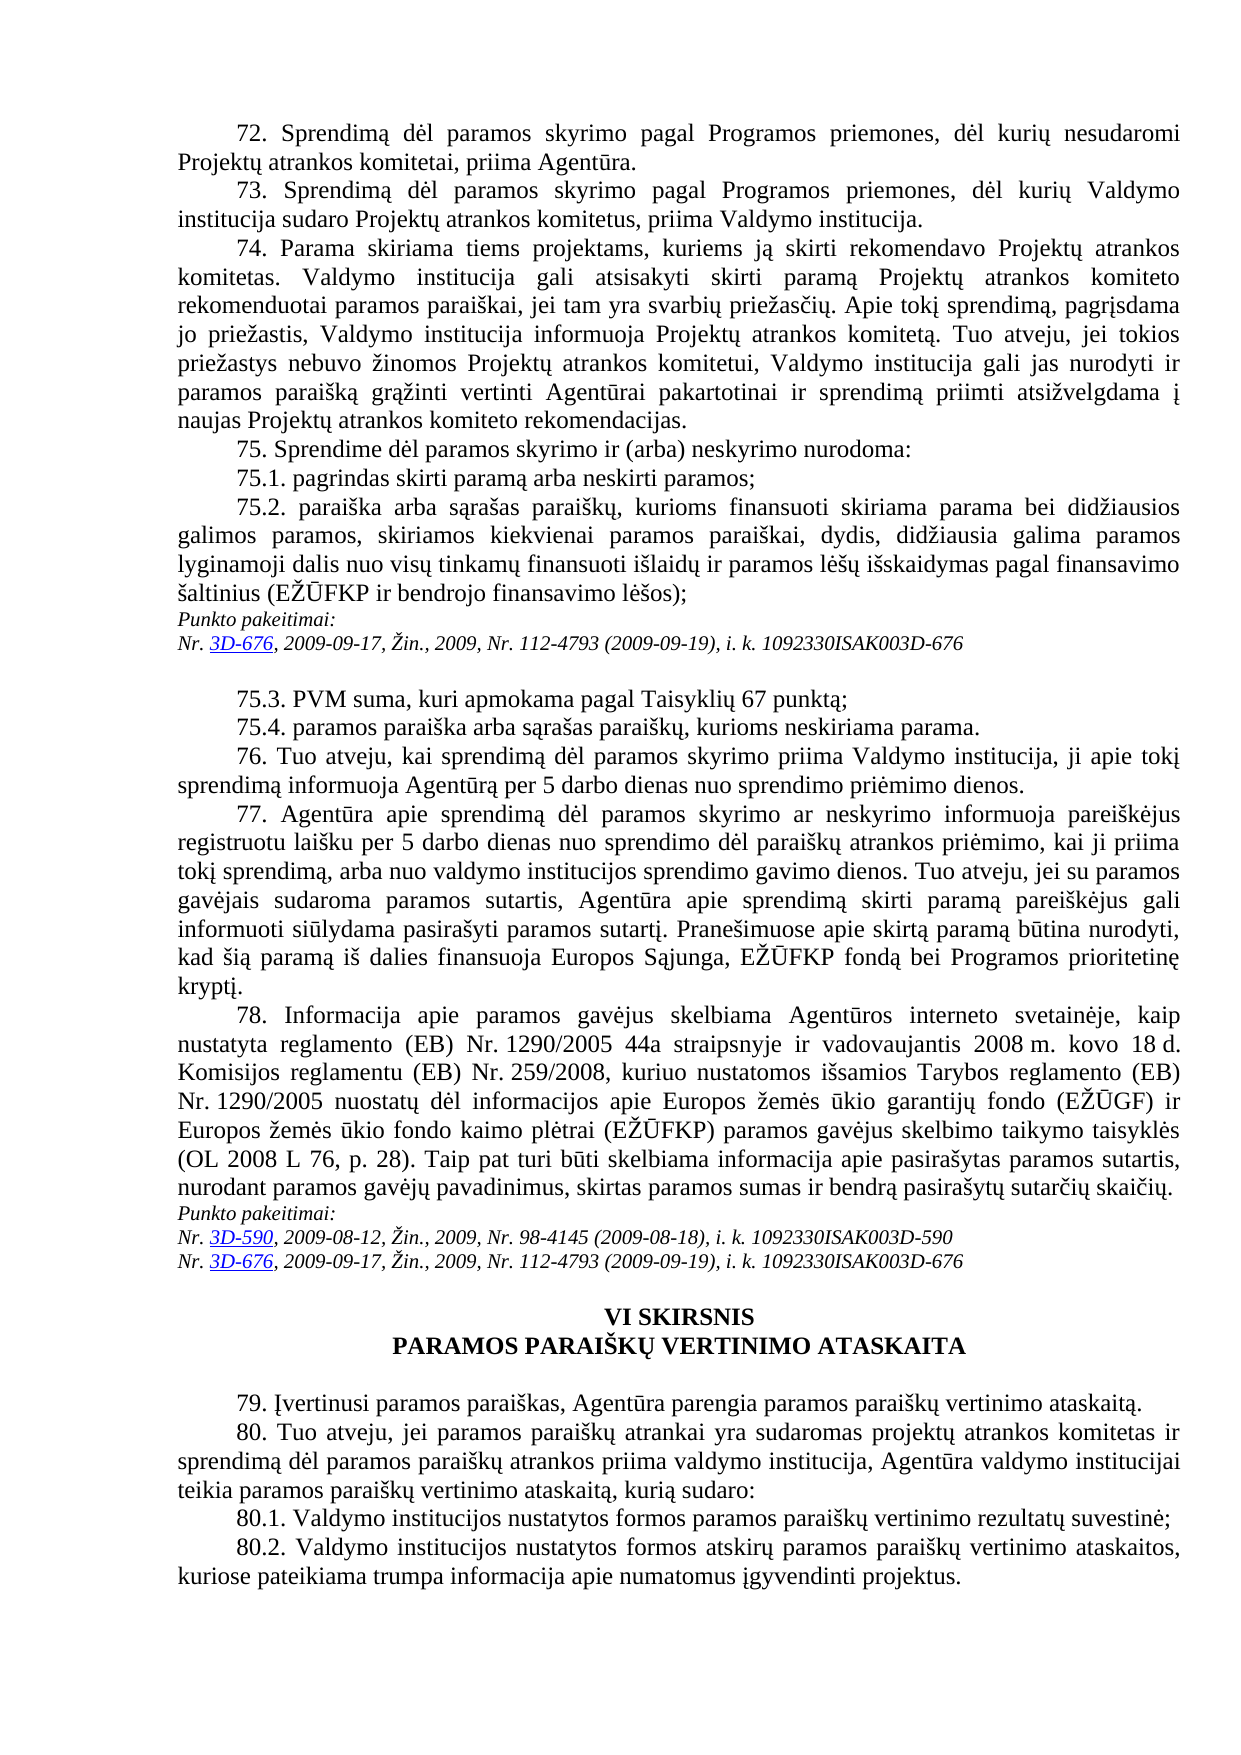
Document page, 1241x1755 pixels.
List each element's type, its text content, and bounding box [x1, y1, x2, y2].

text 75.4. paramos paraiška arba sąrašas paraiškų, kurioms neskiriama parama. [177, 712, 1181, 741]
text 75. Sprendime dėl paramos skyrimo ir (arba) neskyrimo nurodoma: [177, 434, 1181, 463]
text 74. Parama skiriama tiems projektams, kuriems ją skirti rekomendavo Projektų atrankos komitetas. Valdymo institucija gali atsisakyti skirti paramą Projektų atrankos komiteto rekomenduotai paramos paraiškai, jei tam yra svarbių priežasčių. Apie tokį sprendimą, pagrįsdama jo priežastis, Valdymo institucija informuoja Projektų atrankos komitetą. Tuo atveju, jei tokios priežastys nebuvo žinomos Projektų atrankos komitetui, Valdymo institucija gali jas nurodyti ir paramos paraišką grąžinti vertinti Agentūrai pakartotinai ir sprendimą priimti atsižvelgdama į naujas Projektų atrankos komiteto rekomendacijas. [177, 233, 1181, 434]
text 77. Agentūra apie sprendimą dėl paramos skyrimo ar neskyrimo informuoja pareiškėjus registruotu laišku per 5 darbo dienas nuo sprendimo dėl paraiškų atrankos priėmimo, kai ji priima tokį sprendimą, arba nuo valdymo institucijos sprendimo gavimo dienos. Tuo atveju, jei su paramos gavėjais sudaroma paramos sutartis, Agentūra apie sprendimą skirti paramą pareiškėjus gali informuoti siūlydama pasirašyti paramos sutartį. Pranešimuose apie skirtą paramą būtina nurodyti, kad šią paramą iš dalies finansuoja Europos Sąjunga, EŽŪFKP fondą bei Programos prioritetinę kryptį. [177, 799, 1181, 1000]
text 75.3. PVM suma, kuri apmokama pagal Taisyklių 67 punktą; [177, 684, 1181, 712]
text Nr. 3D-676, 2009-09-17, Žin., 2009, Nr. 112-4793 (2009-09-19), i. k. 1092330ISAK003D-676 [177, 1249, 1181, 1273]
text PARAMOS PARAIŠKŲ VERTINIMO ATASKAITA [177, 1331, 1181, 1360]
text Punkto pakeitimai: [177, 1201, 1181, 1225]
text 80. Tuo atveju, jei paramos paraiškų atrankai yra sudaromas projektų atrankos komitetas ir sprendimą dėl paramos paraiškų atrankos priima valdymo institucija, Agentūra valdymo institucijai teikia paramos paraiškų vertinimo ataskaitą, kurią sudaro: [177, 1417, 1181, 1503]
text 78. Informacija apie paramos gavėjus skelbiama Agentūros interneto svetainėje, kaip nustatyta reglamento (EB) Nr. 1290/2005 44a straipsnyje ir vadovaujantis 2008 m. kovo 18 d. Komisijos reglamentu (EB) Nr. 259/2008, kuriuo nustatomos išsamios Tarybos reglamento (EB) Nr. 1290/2005 nuostatų dėl informacijos apie Europos žemės ūkio garantijų fondo (EŽŪGF) ir Europos žemės ūkio fondo kaimo plėtrai (EŽŪFKP) paramos gavėjus skelbimo taikymo taisyklės (OL 2008 L 76, p. 28). Taip pat turi būti skelbiama informacija apie pasirašytas paramos sutartis, nurodant paramos gavėjų pavadinimus, skirtas paramos sumas ir bendrą pasirašytų sutarčių skaičių. [177, 1000, 1181, 1201]
text 80.1. Valdymo institucijos nustatytos formos paramos paraiškų vertinimo rezultatų suvestinė; [177, 1503, 1181, 1532]
text Nr. 3D-676, 2009-09-17, Žin., 2009, Nr. 112-4793 (2009-09-19), i. k. 1092330ISAK003D-676 [177, 631, 1181, 655]
text 75.2. paraiška arba sąrašas paraiškų, kurioms finansuoti skiriama parama bei didžiausios galimos paramos, skiriamos kiekvienai paramos paraiškai, dydis, didžiausia galima paramos lyginamoji dalis nuo visų tinkamų finansuoti išlaidų ir paramos lėšų išskaidymas pagal finansavimo šaltinius (EŽŪFKP ir bendrojo finansavimo lėšos); [177, 492, 1181, 607]
text 73. Sprendimą dėl paramos skyrimo pagal Programos priemones, dėl kurių Valdymo institucija sudaro Projektų atrankos komitetus, priima Valdymo institucija. [177, 176, 1181, 233]
text 72. Sprendimą dėl paramos skyrimo pagal Programos priemones, dėl kurių nesudaromi Projektų atrankos komitetai, priima Agentūra. [177, 118, 1181, 176]
text 76. Tuo atveju, kai sprendimą dėl paramos skyrimo priima Valdymo institucija, ji apie tokį sprendimą informuoja Agentūrą per 5 darbo dienas nuo sprendimo priėmimo dienos. [177, 741, 1181, 799]
text Punkto pakeitimai: [177, 607, 1181, 631]
text 80.2. Valdymo institucijos nustatytos formos atskirų paramos paraiškų vertinimo ataskaitos, kuriose pateikiama trumpa informacija apie numatomus įgyvendinti projektus. [177, 1532, 1181, 1590]
text VI SKIRSNIS [177, 1302, 1181, 1331]
text 79. Įvertinusi paramos paraiškas, Agentūra parengia paramos paraiškų vertinimo ataskaitą. [177, 1388, 1181, 1417]
text 75.1. pagrindas skirti paramą arba neskirti paramos; [177, 463, 1181, 492]
text Nr. 3D-590, 2009-08-12, Žin., 2009, Nr. 98-4145 (2009-08-18), i. k. 1092330ISAK003D-590 [177, 1225, 1181, 1249]
